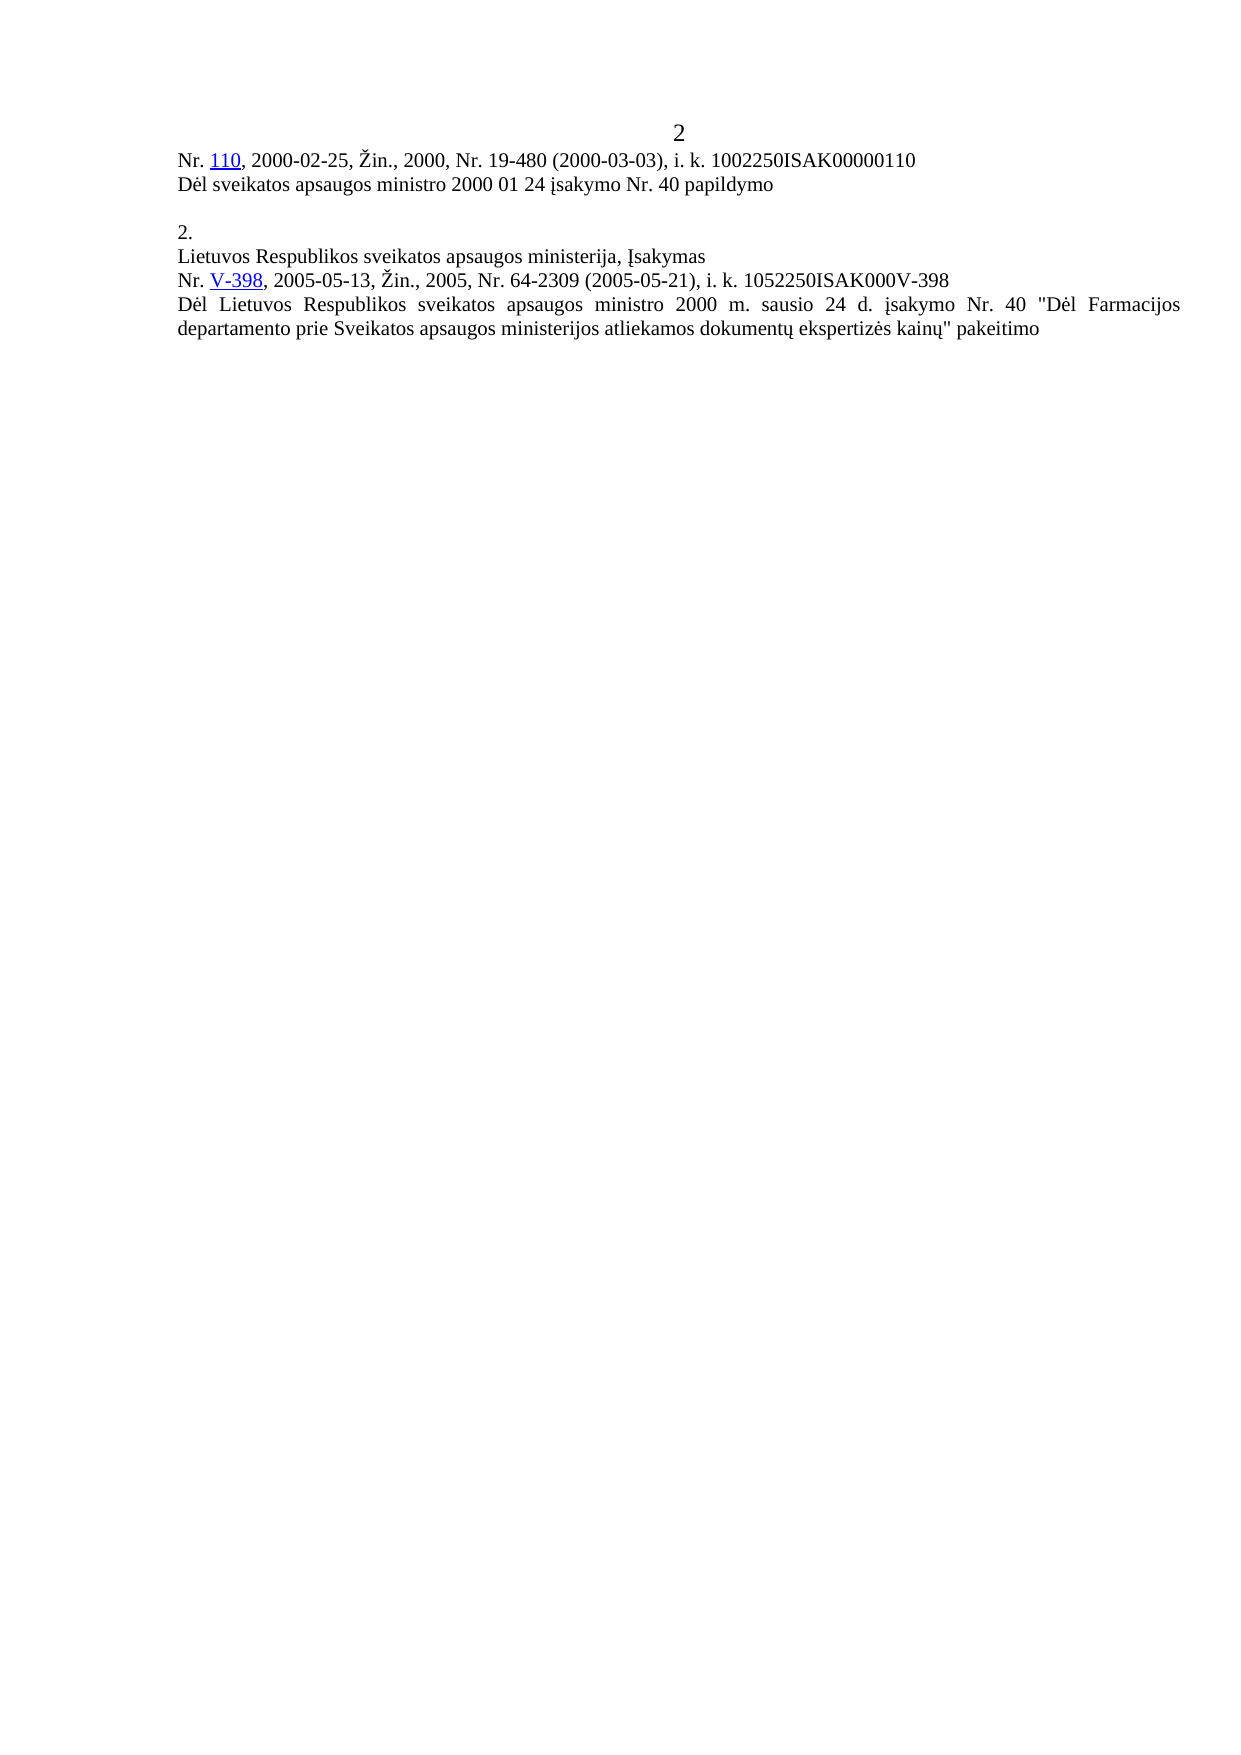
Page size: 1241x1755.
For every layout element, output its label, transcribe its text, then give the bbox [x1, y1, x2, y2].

text 2. [177, 220, 1181, 244]
text Lietuvos Respublikos sveikatos apsaugos ministerija, Įsakymas [177, 244, 1181, 268]
text Nr. 110, 2000-02-25, Žin., 2000, Nr. 19-480 (2000-03-03), i. k. 1002250ISAK00000110 [177, 148, 1181, 172]
text Dėl sveikatos apsaugos ministro 2000 01 24 įsakymo Nr. 40 papildymo [177, 172, 1181, 196]
text Dėl Lietuvos Respublikos sveikatos apsaugos ministro 2000 m. sausio 24 d. įsakymo Nr. 40 "Dėl Farmacijos departamento prie Sveikatos apsaugos ministerijos atliekamos dokumentų ekspertizės kainų" pakeitimo [177, 292, 1181, 340]
text Nr. V-398, 2005-05-13, Žin., 2005, Nr. 64-2309 (2005-05-21), i. k. 1052250ISAK000V-398 [177, 268, 1181, 292]
